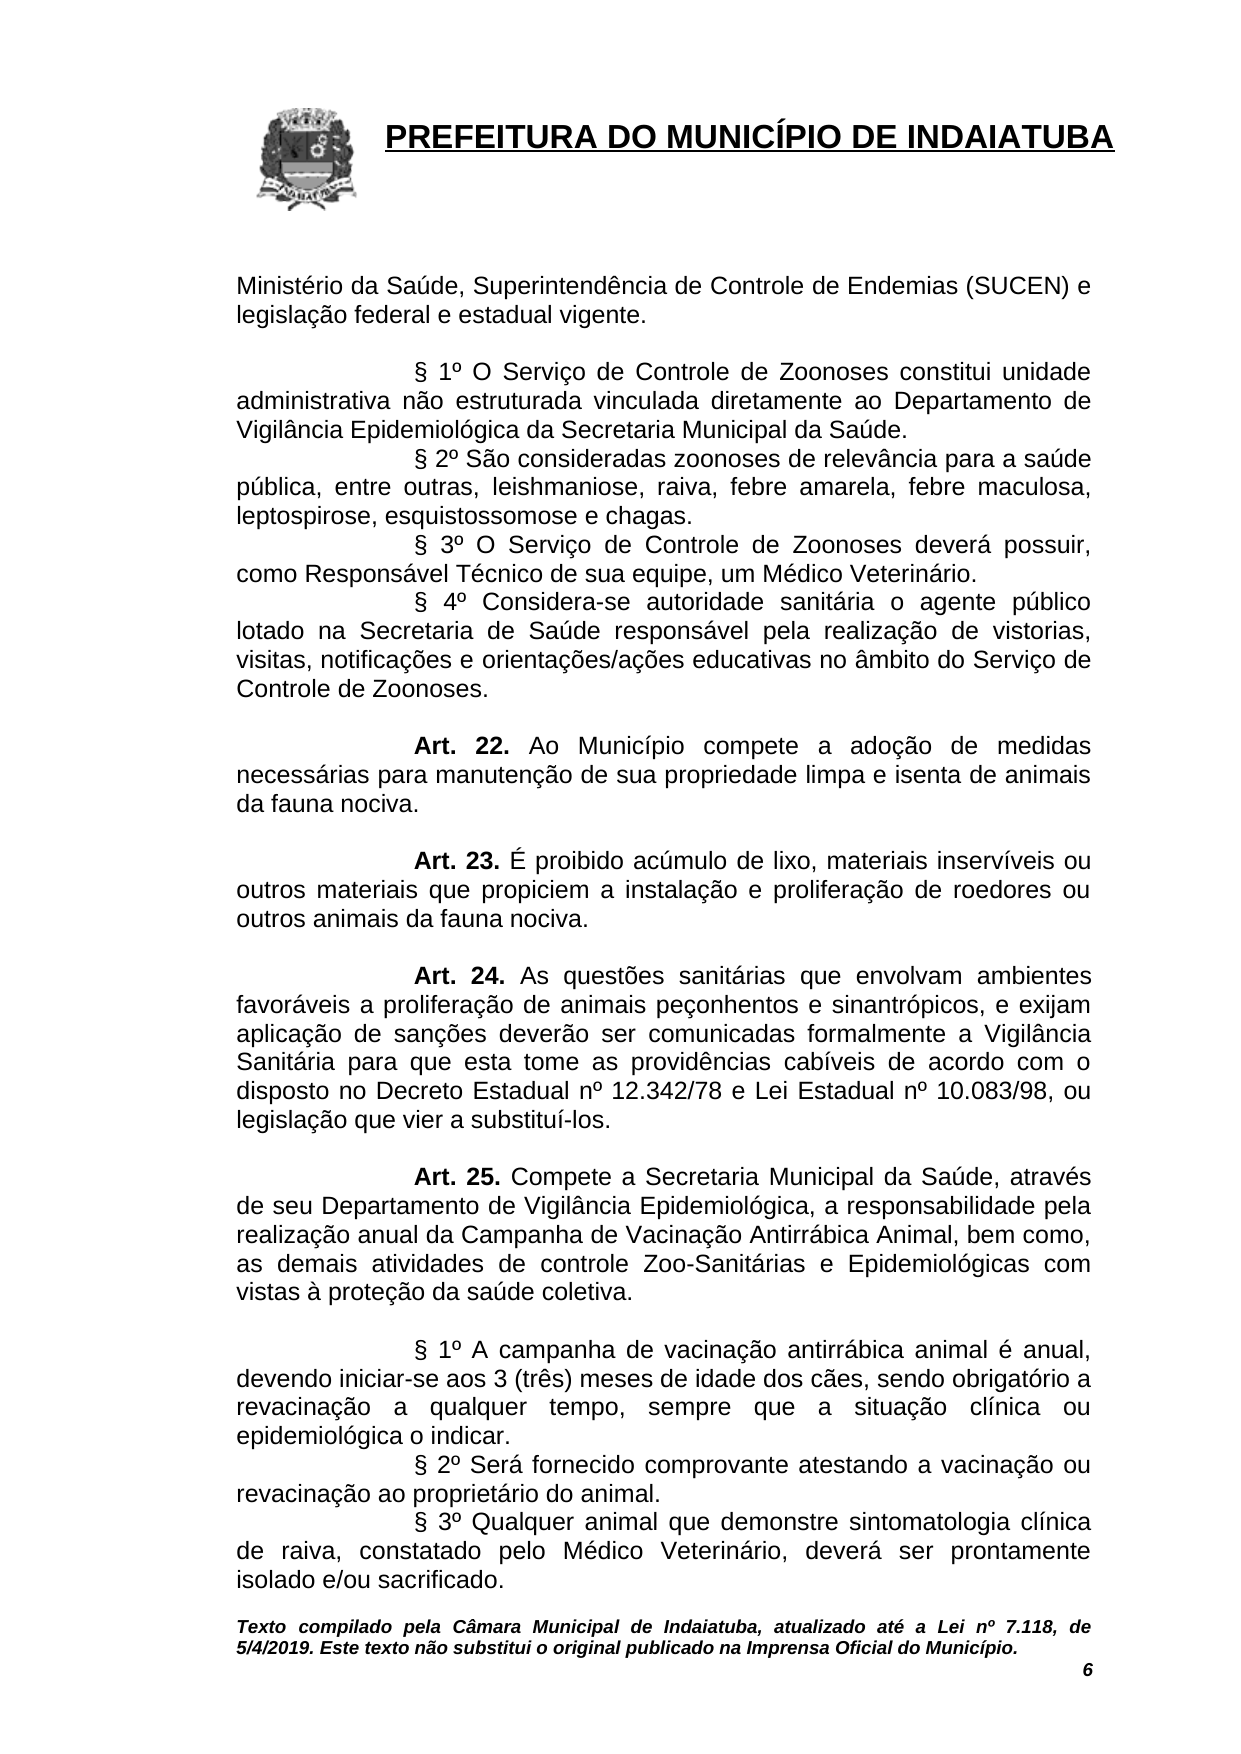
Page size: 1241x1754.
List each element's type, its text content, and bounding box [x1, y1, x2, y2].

text Art. 22. Ao Município compete a adoção de medidas necessárias para manutenção de sua propriedade limpa e isenta de animais da fauna nociva. [236, 731, 1092, 817]
text § 1º A campanha de vacinação antirrábica animal é anual, devendo iniciar-se aos 3 (três) meses de idade dos cães, sendo obrigatório a revacinação a qualquer tempo, sempre que a situação clínica ou epidemiológica o indicar. [236, 1335, 1092, 1450]
text Art. 24. As questões sanitárias que envolvam ambientes favoráveis a proliferação de animais peçonhentos e sinantrópicos, e exijam aplicação de sanções deverão ser comunicadas formalmente a Vigilância Sanitária para que esta tome as providências cabíveis de acordo com o disposto no Decreto Estadual nº 12.342/78 e Lei Estadual nº 10.083/98, ou legislação que vier a substituí-los. [236, 961, 1092, 1133]
text Ministério da Saúde, Superintendência de Controle de Endemias (SUCEN) e legislação federal e estadual vigente. [236, 271, 1092, 328]
text Art. 25. Compete a Secretaria Municipal da Saúde, através de seu Departamento de Vigilância Epidemiológica, a responsabilidade pela realização anual da Campanha de Vacinação Antirrábica Animal, bem como, as demais atividades de controle Zoo-Sanitárias e Epidemiológicas com vistas à proteção da saúde coletiva. [236, 1162, 1092, 1306]
text § 3º O Serviço de Controle de Zoonoses deverá possuir, como Responsável Técnico de sua equipe, um Médico Veterinário. [236, 530, 1092, 587]
text § 2º Será fornecido comprovante atestando a vacinação ou revacinação ao proprietário do animal. [236, 1450, 1092, 1507]
text § 3º Qualquer animal que demonstre sintomatologia clínica de raiva, constatado pelo Médico Veterinário, deverá ser prontamente isolado e/ou sacrificado. [236, 1507, 1092, 1593]
text § 1º O Serviço de Controle de Zoonoses constitui unidade administrativa não estruturada vinculada diretamente ao Departamento de Vigilância Epidemiológica da Secretaria Municipal da Saúde. [236, 357, 1092, 443]
text § 2º São consideradas zoonoses de relevância para a saúde pública, entre outras, leishmaniose, raiva, febre amarela, febre maculosa, leptospirose, esquistossomose e chagas. [236, 443, 1092, 530]
text Art. 23. É proibido acúmulo de lixo, materiais inservíveis ou outros materiais que propiciem a instalação e proliferação de roedores ou outros animais da fauna nociva. [236, 846, 1092, 932]
text § 4º Considera-se autoridade sanitária o agente público lotado na Secretaria de Saúde responsável pela realização de vistorias, visitas, notificações e orientações/ações educativas no âmbito do Serviço de Controle de Zoonoses. [236, 587, 1092, 702]
